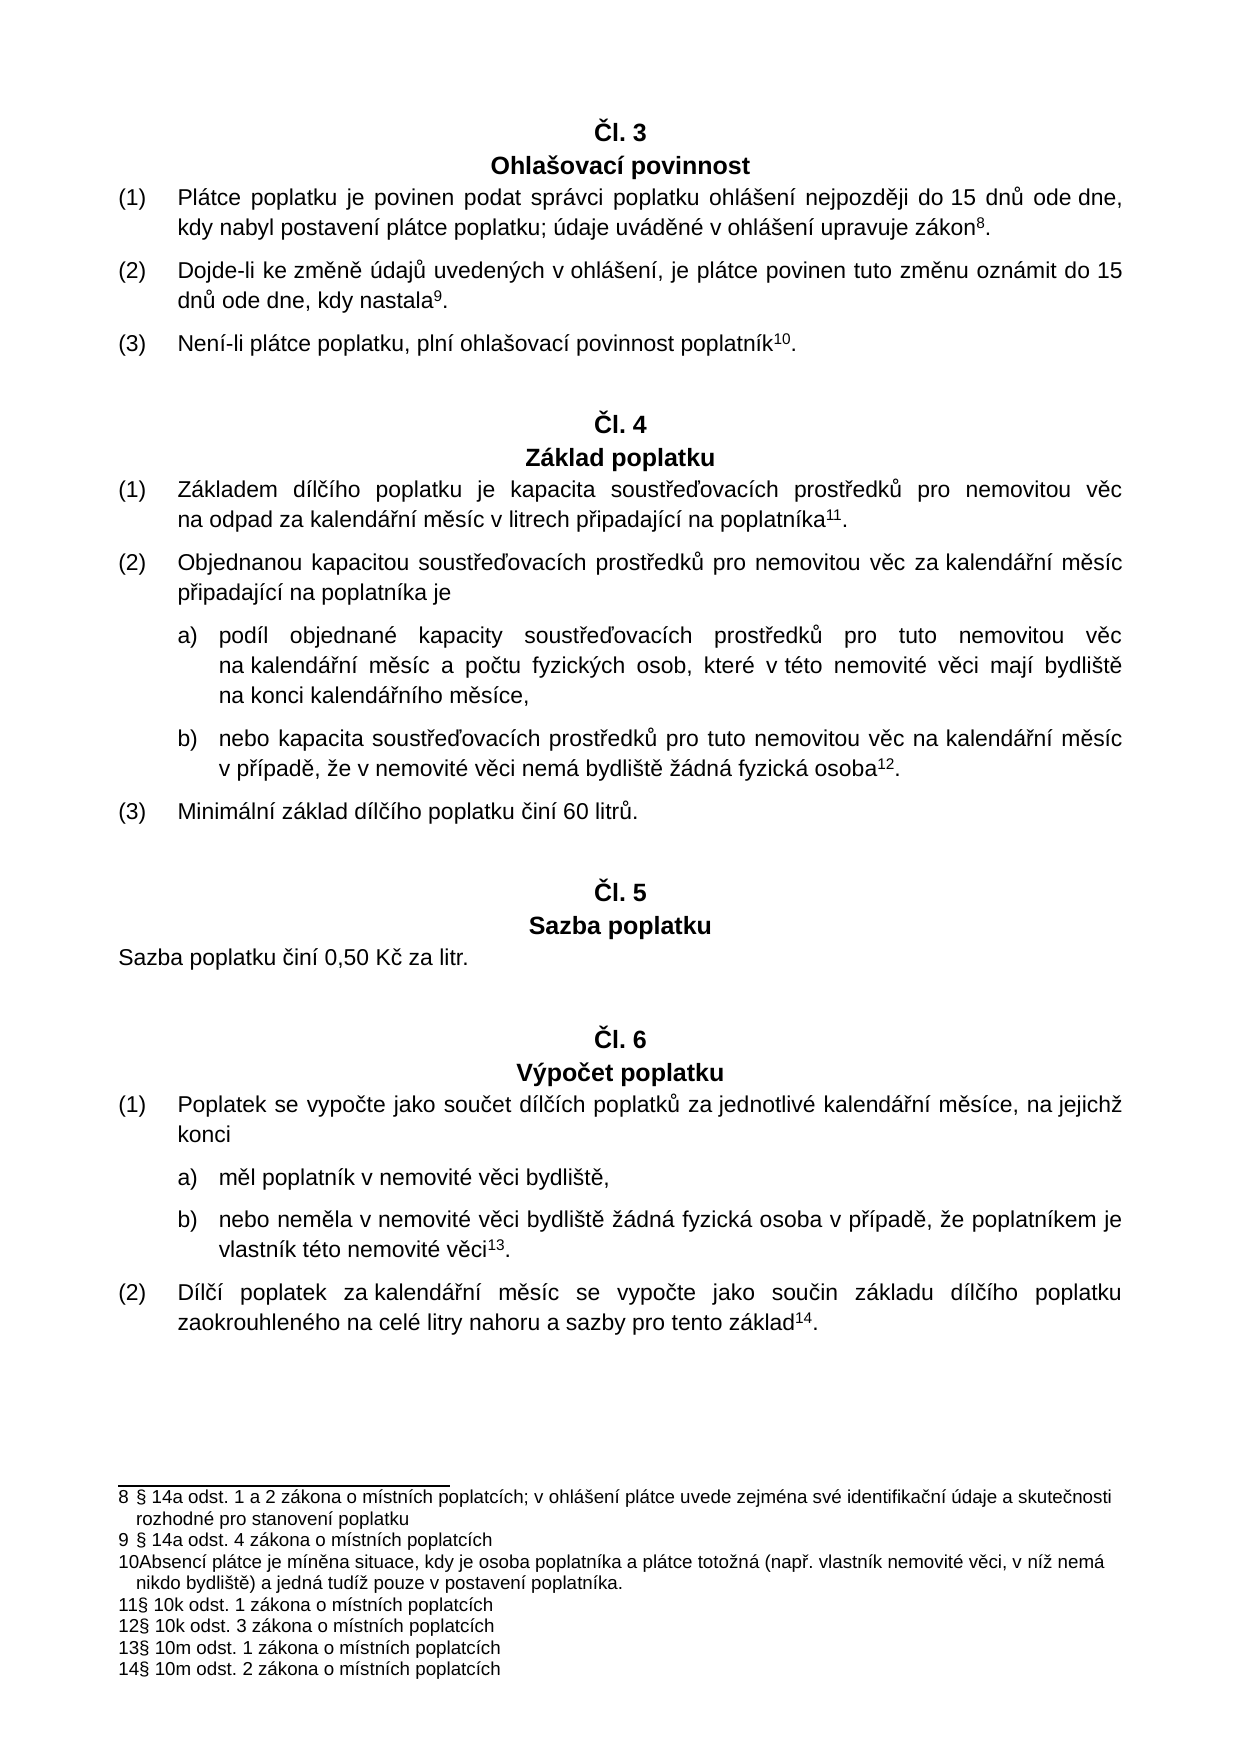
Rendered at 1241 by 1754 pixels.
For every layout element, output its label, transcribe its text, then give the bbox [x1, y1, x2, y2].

list § 14a odst. 4 zákona o místních poplatcích [118, 1529, 1122, 1550]
list § 10m odst. 1 zákona o místních poplatcích [118, 1637, 1122, 1658]
subtitle Čl. 4 Základ poplatku [118, 410, 1122, 472]
list Základem dílčího poplatku je kapacita soustřeďovacích prostředků pro nemovitou věc na odpad za kalendářní měsíc v litrech připadající na poplatníka. [118, 476, 1122, 533]
list § 10k odst. 3 zákona o místních poplatcích [118, 1615, 1122, 1637]
list Není-li plátce poplatku, plní ohlašovací povinnost poplatník. [118, 330, 1122, 356]
list Minimální základ dílčího poplatku činí 60 litrů. [118, 798, 1122, 824]
list Plátce poplatku je povinen podat správci poplatku ohlášení nejpozději do 15 dnů ode dne, kdy nabyl postavení plátce poplatku; údaje uváděné v ohlášení upravuje zákon. [118, 184, 1122, 241]
list Absencí plátce je míněna situace, kdy je osoba poplatníka a plátce totožná (např. vlastník nemovité věci, v níž nemá nikdo bydliště) a jedná tudíž pouze v postavení poplatníka. [118, 1550, 1122, 1593]
text Sazba poplatku činí 0,50 Kč za litr. [118, 944, 1122, 971]
list Poplatek se vypočte jako součet dílčích poplatků za jednotlivé kalendářní měsíce, na jejichž konci [118, 1091, 1122, 1147]
subtitle Čl. 6 Výpočet poplatku [118, 1024, 1122, 1086]
list Dílčí poplatek za kalendářní měsíc se vypočte jako součin základu dílčího poplatku zaokrouhleného na celé litry nahoru a sazby pro tento základ. [118, 1279, 1122, 1336]
list § 10m odst. 2 zákona o místních poplatcích [118, 1658, 1122, 1680]
list nebo kapacita soustřeďovacích prostředků pro tuto nemovitou věc na kalendářní měsíc v případě, že v nemovité věci nemá bydliště žádná fyzická osoba. [177, 725, 1122, 782]
subtitle Čl. 3 Ohlašovací povinnost [118, 118, 1122, 180]
list nebo neměla v nemovité věci bydliště žádná fyzická osoba v případě, že poplatníkem je vlastník této nemovité věci. [177, 1206, 1122, 1263]
list § 14a odst. 1 a 2 zákona o místních poplatcích; v ohlášení plátce uvede zejména své identifikační údaje a skutečnosti rozhodné pro stanovení poplatku [118, 1486, 1122, 1529]
list měl poplatník v nemovité věci bydliště, [177, 1163, 1122, 1190]
list Dojde-li ke změně údajů uvedených v ohlášení, je plátce povinen tuto změnu oznámit do 15 dnů ode dne, kdy nastala. [118, 257, 1122, 314]
list § 10k odst. 1 zákona o místních poplatcích [118, 1593, 1122, 1615]
list Objednanou kapacitou soustřeďovacích prostředků pro nemovitou věc za kalendářní měsíc připadající na poplatníka je [118, 549, 1122, 606]
subtitle Čl. 5 Sazba poplatku [118, 878, 1122, 940]
list podíl objednané kapacity soustřeďovacích prostředků pro tuto nemovitou věc na kalendářní měsíc a počtu fyzických osob, které v této nemovité věci mají bydliště na konci kalendářního měsíce, [177, 622, 1122, 709]
